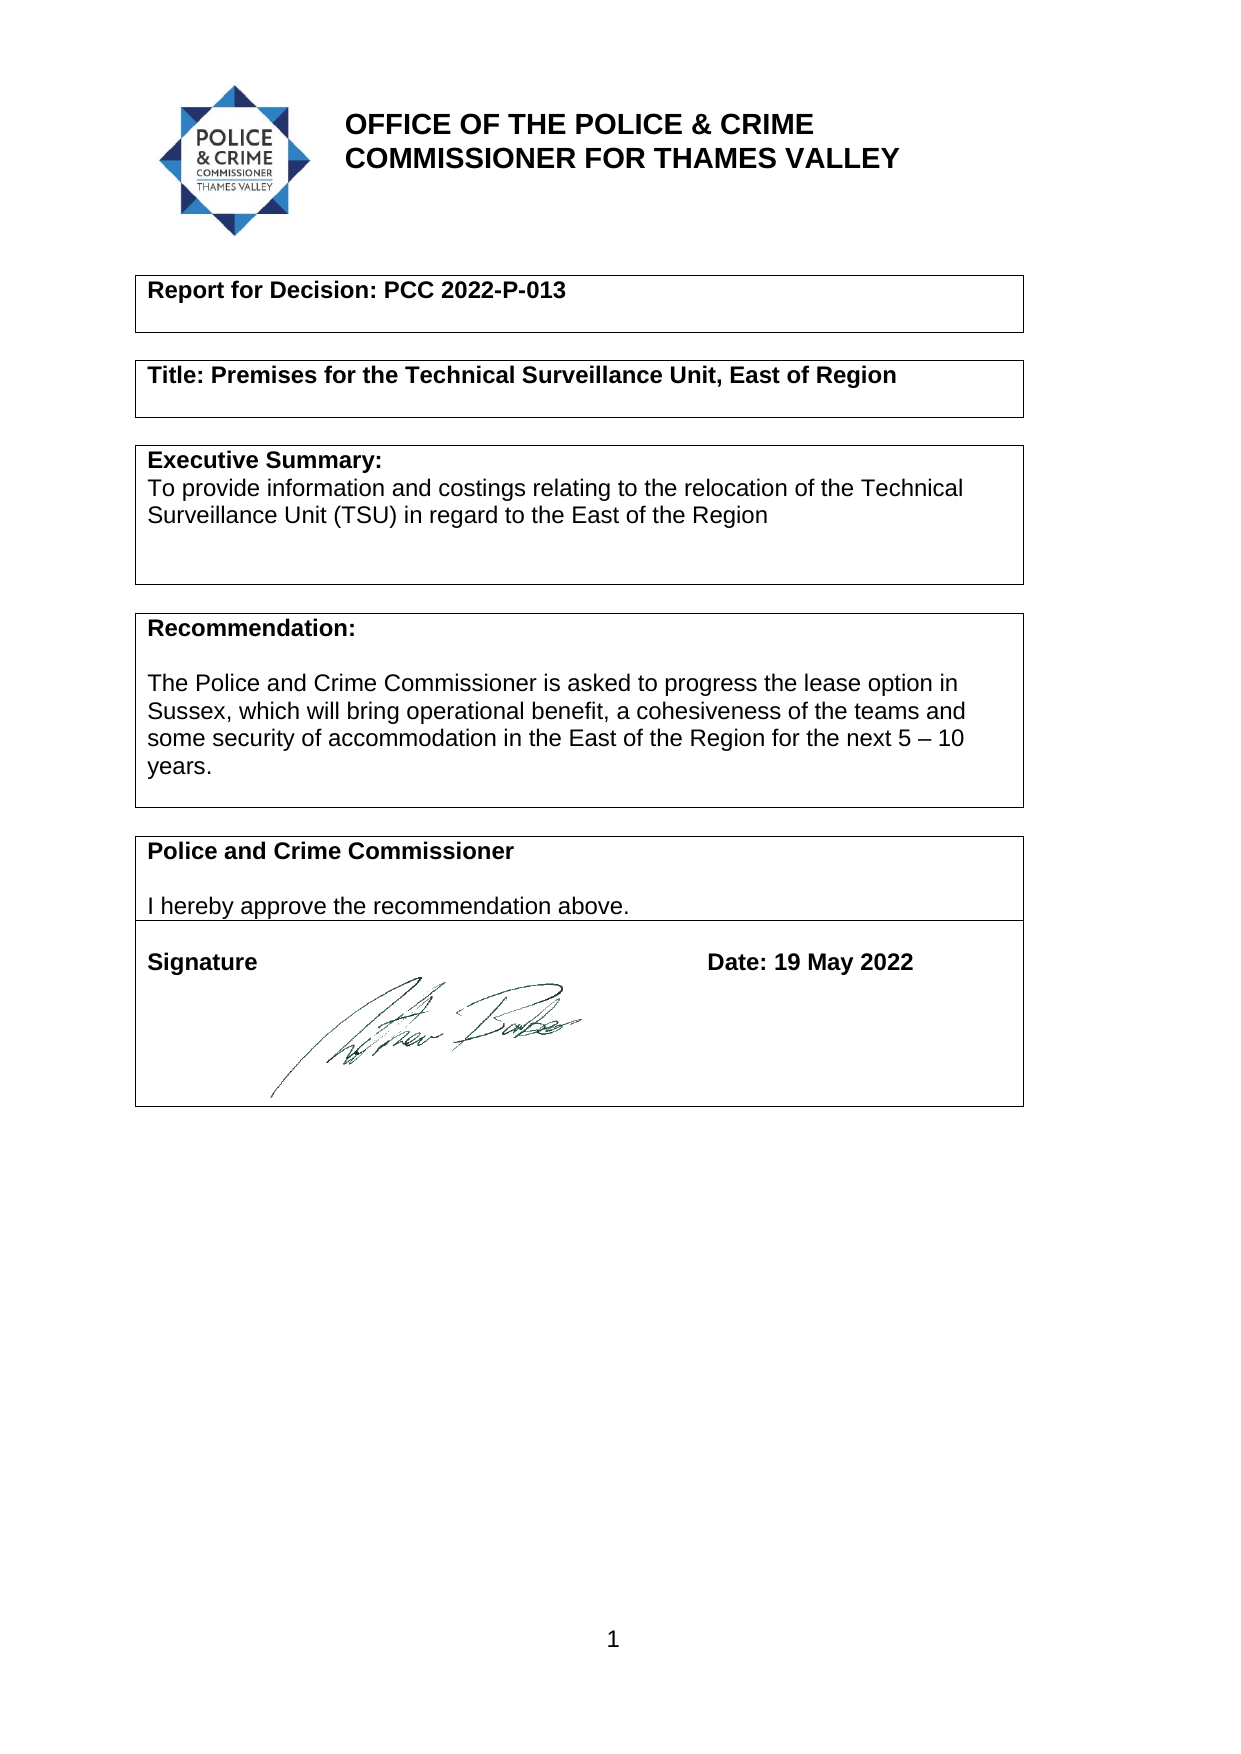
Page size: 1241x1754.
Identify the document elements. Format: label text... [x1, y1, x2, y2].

table_header Title: Premises for the Technical Surveillance Unit, East of Region [136, 361, 1023, 417]
table_header [136, 74, 147, 248]
table_cell Signature Date: 19 May 2022 [136, 921, 1023, 1106]
table_header OFFICE OF THE POLICE & CRIME COMMISSIONER FOR THAMES VALLEY [333, 74, 1033, 248]
table_header Executive Summary: To provide information and costings relating to the relocation of the Technical Surveillance Unit (TSU) in regard to the East of the Region [136, 446, 1023, 584]
table_header Recommendation: The Police and Crime Commissioner is asked to progress the lease option in Sussex, which will bring operational benefit, a cohesiveness of the teams and some security of accommodation in the East of the Region for the next 5 – 10 years. [136, 614, 1023, 807]
table_header Report for Decision: PCC 2022-P-013 [136, 276, 1023, 332]
table_header Police and Crime Commissioner I hereby approve the recommendation above. [136, 837, 1023, 920]
table_header [322, 74, 333, 248]
